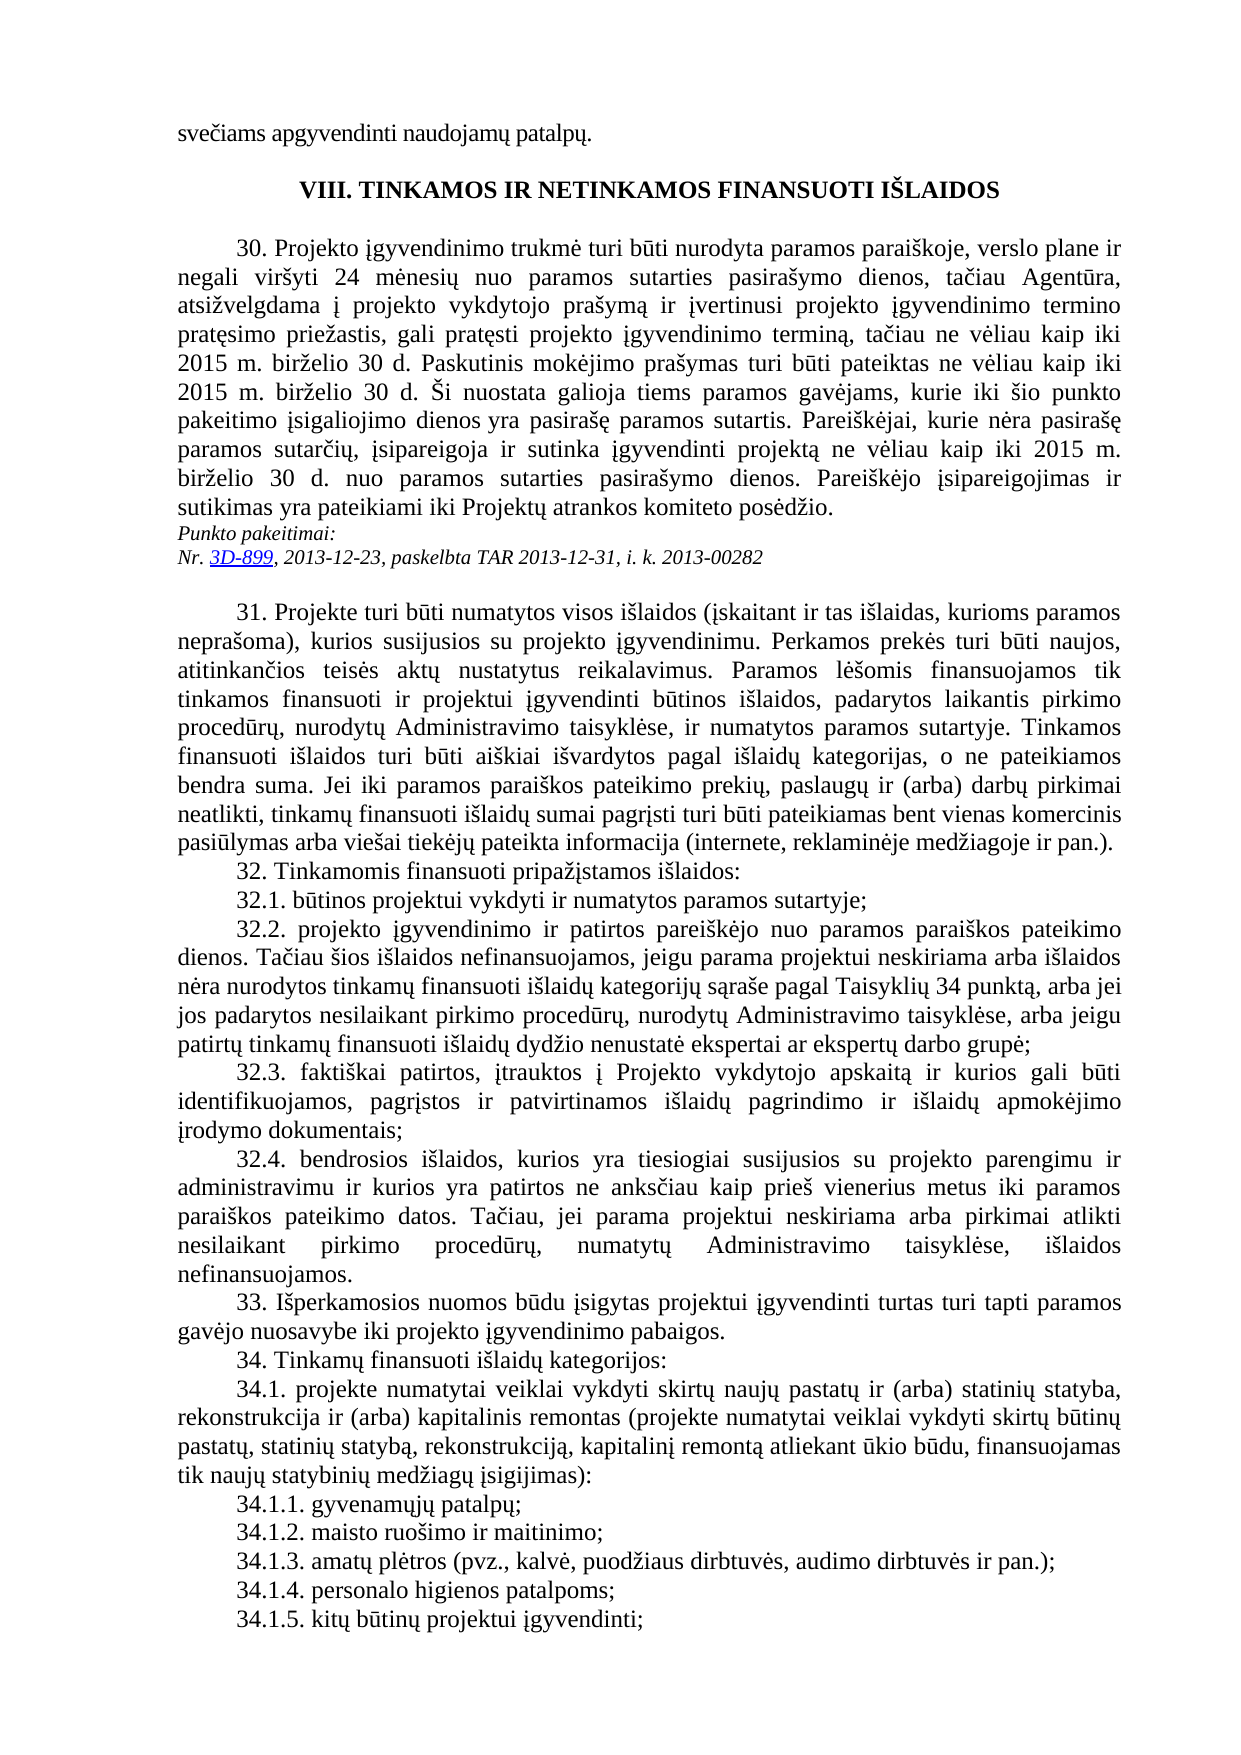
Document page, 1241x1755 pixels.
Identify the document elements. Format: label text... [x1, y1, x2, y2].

text 32.4. bendrosios išlaidos, kurios yra tiesiogiai susijusios su projekto parengimu ir administravimu ir kurios yra patirtos ne anksčiau kaip prieš vienerius metus iki paramos paraiškos pateikimo datos. Tačiau, jei parama projektui neskiriama arba pirkimai atlikti nesilaikant pirkimo procedūrų, numatytų Administravimo taisyklėse, išlaidos nefinansuojamos. [177, 1144, 1122, 1287]
text 31. Projekte turi būti numatytos visos išlaidos (įskaitant ir tas išlaidas, kurioms paramos neprašoma), kurios susijusios su projekto įgyvendinimu. Perkamos prekės turi būti naujos, atitinkančios teisės aktų nustatytus reikalavimus. Paramos lėšomis finansuojamos tik tinkamos finansuoti ir projektui įgyvendinti būtinos išlaidos, padarytos laikantis pirkimo procedūrų, nurodytų Administravimo taisyklėse, ir numatytos paramos sutartyje. Tinkamos finansuoti išlaidos turi būti aiškiai išvardytos pagal išlaidų kategorijas, o ne pateikiamos bendra suma. Jei iki paramos paraiškos pateikimo prekių, paslaugų ir (arba) darbų pirkimai neatlikti, tinkamų finansuoti išlaidų sumai pagrįsti turi būti pateikiamas bent vienas komercinis pasiūlymas arba viešai tiekėjų pateikta informacija (internete, reklaminėje medžiagoje ir pan.). [177, 597, 1122, 856]
text 32.1. būtinos projektui vykdyti ir numatytos paramos sutartyje; [177, 885, 1122, 914]
text 34.1.1. gyvenamųjų patalpų; [177, 1489, 1122, 1517]
text 32. Tinkamomis finansuoti pripažįstamos išlaidos: [177, 856, 1122, 885]
text 34.1.3. amatų plėtros (pvz., kalvė, puodžiaus dirbtuvės, audimo dirbtuvės ir pan.); [177, 1546, 1122, 1575]
text 32.3. faktiškai patirtos, įtrauktos į Projekto vykdytojo apskaitą ir kurios gali būti identifikuojamos, pagrįstos ir patvirtinamos išlaidų pagrindimo ir išlaidų apmokėjimo įrodymo dokumentais; [177, 1057, 1122, 1144]
text 33. Išperkamosios nuomos būdu įsigytas projektui įgyvendinti turtas turi tapti paramos gavėjo nuosavybe iki projekto įgyvendinimo pabaigos. [177, 1287, 1122, 1345]
text 34.1.2. maisto ruošimo ir maitinimo; [177, 1517, 1122, 1546]
text 30. Projekto įgyvendinimo trukmė turi būti nurodyta paramos paraiškoje, verslo plane ir negali viršyti 24 mėnesių nuo paramos sutarties pasirašymo dienos, tačiau Agentūra, atsižvelgdama į projekto vykdytojo prašymą ir įvertinusi projekto įgyvendinimo termino pratęsimo priežastis, gali pratęsti projekto įgyvendinimo terminą, tačiau ne vėliau kaip iki 2015 m. birželio 30 d. Paskutinis mokėjimo prašymas turi būti pateiktas ne vėliau kaip iki 2015 m. birželio 30 d. Ši nuostata galioja tiems paramos gavėjams, kurie iki šio punkto pakeitimo įsigaliojimo dienos yra pasirašę paramos sutartis. Pareiškėjai, kurie nėra pasirašę paramos sutarčių, įsipareigoja ir sutinka įgyvendinti projektą ne vėliau kaip iki 2015 m. birželio 30 d. nuo paramos sutarties pasirašymo dienos. Pareiškėjo įsipareigojimas ir sutikimas yra pateikiami iki Projektų atrankos komiteto posėdžio. [177, 233, 1122, 521]
text 34.1.4. personalo higienos patalpoms; [177, 1575, 1122, 1604]
text VIII. TINKAMOS IR NETINKAMOS FINANSUOTI IŠLAIDOS [177, 176, 1122, 204]
text 34.1.5. kitų būtinų projektui įgyvendinti; [177, 1604, 1122, 1632]
text Nr. 3D-899, 2013-12-23, paskelbta TAR 2013-12-31, i. k. 2013-00282 [177, 545, 1122, 569]
text Punkto pakeitimai: [177, 521, 1122, 545]
text 34.1. projekte numatytai veiklai vykdyti skirtų naujų pastatų ir (arba) statinių statyba, rekonstrukcija ir (arba) kapitalinis remontas (projekte numatytai veiklai vykdyti skirtų būtinų pastatų, statinių statybą, rekonstrukciją, kapitalinį remontą atliekant ūkio būdu, finansuojamas tik naujų statybinių medžiagų įsigijimas): [177, 1374, 1122, 1489]
text svečiams apgyvendinti naudojamų patalpų. [177, 118, 1122, 147]
text 32.2. projekto įgyvendinimo ir patirtos pareiškėjo nuo paramos paraiškos pateikimo dienos. Tačiau šios išlaidos nefinansuojamos, jeigu parama projektui neskiriama arba išlaidos nėra nurodytos tinkamų finansuoti išlaidų kategorijų sąraše pagal Taisyklių 34 punktą, arba jei jos padarytos nesilaikant pirkimo procedūrų, nurodytų Administravimo taisyklėse, arba jeigu patirtų tinkamų finansuoti išlaidų dydžio nenustatė ekspertai ar ekspertų darbo grupė; [177, 914, 1122, 1057]
text 34. Tinkamų finansuoti išlaidų kategorijos: [177, 1345, 1122, 1374]
